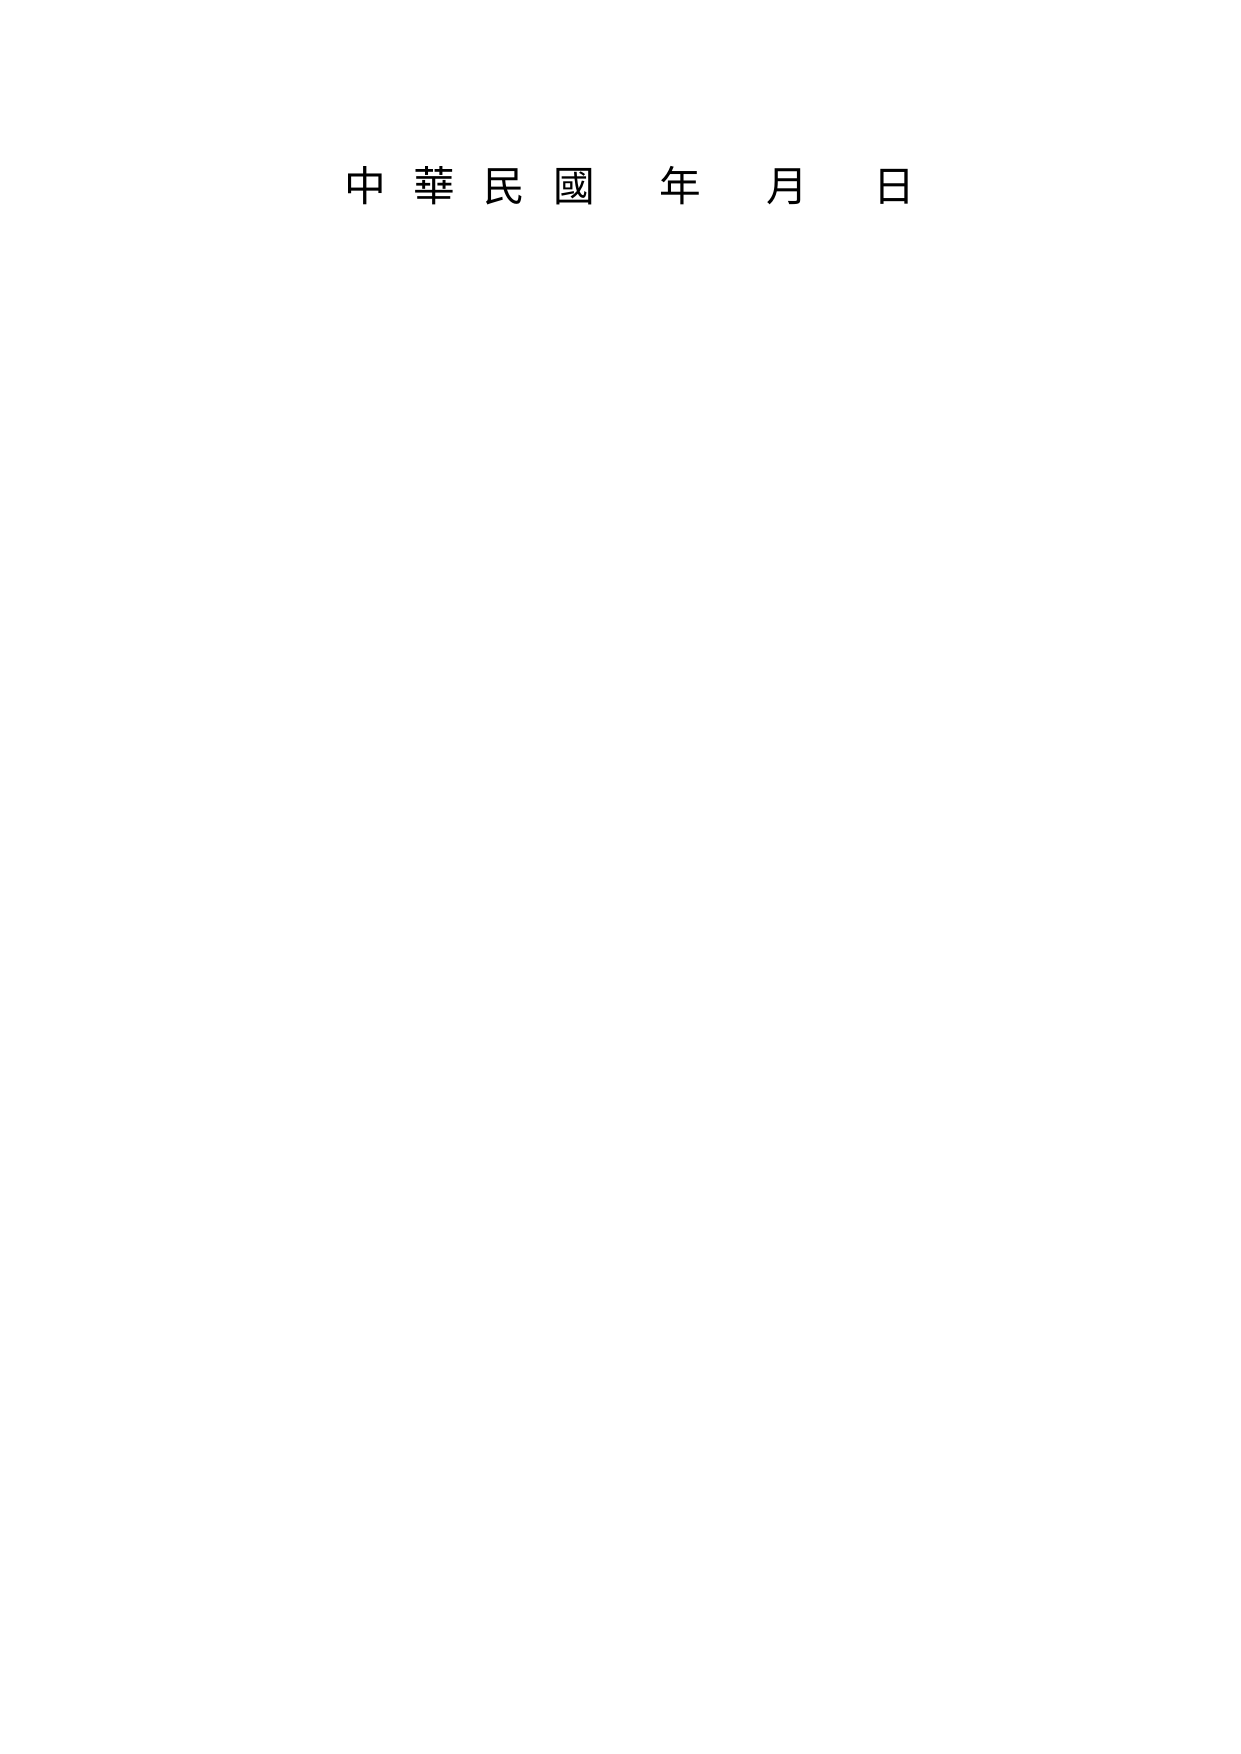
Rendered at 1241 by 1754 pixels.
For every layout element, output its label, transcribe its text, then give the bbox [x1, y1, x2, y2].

text 中 華 民 國 年 月 日 [148, 153, 1112, 213]
